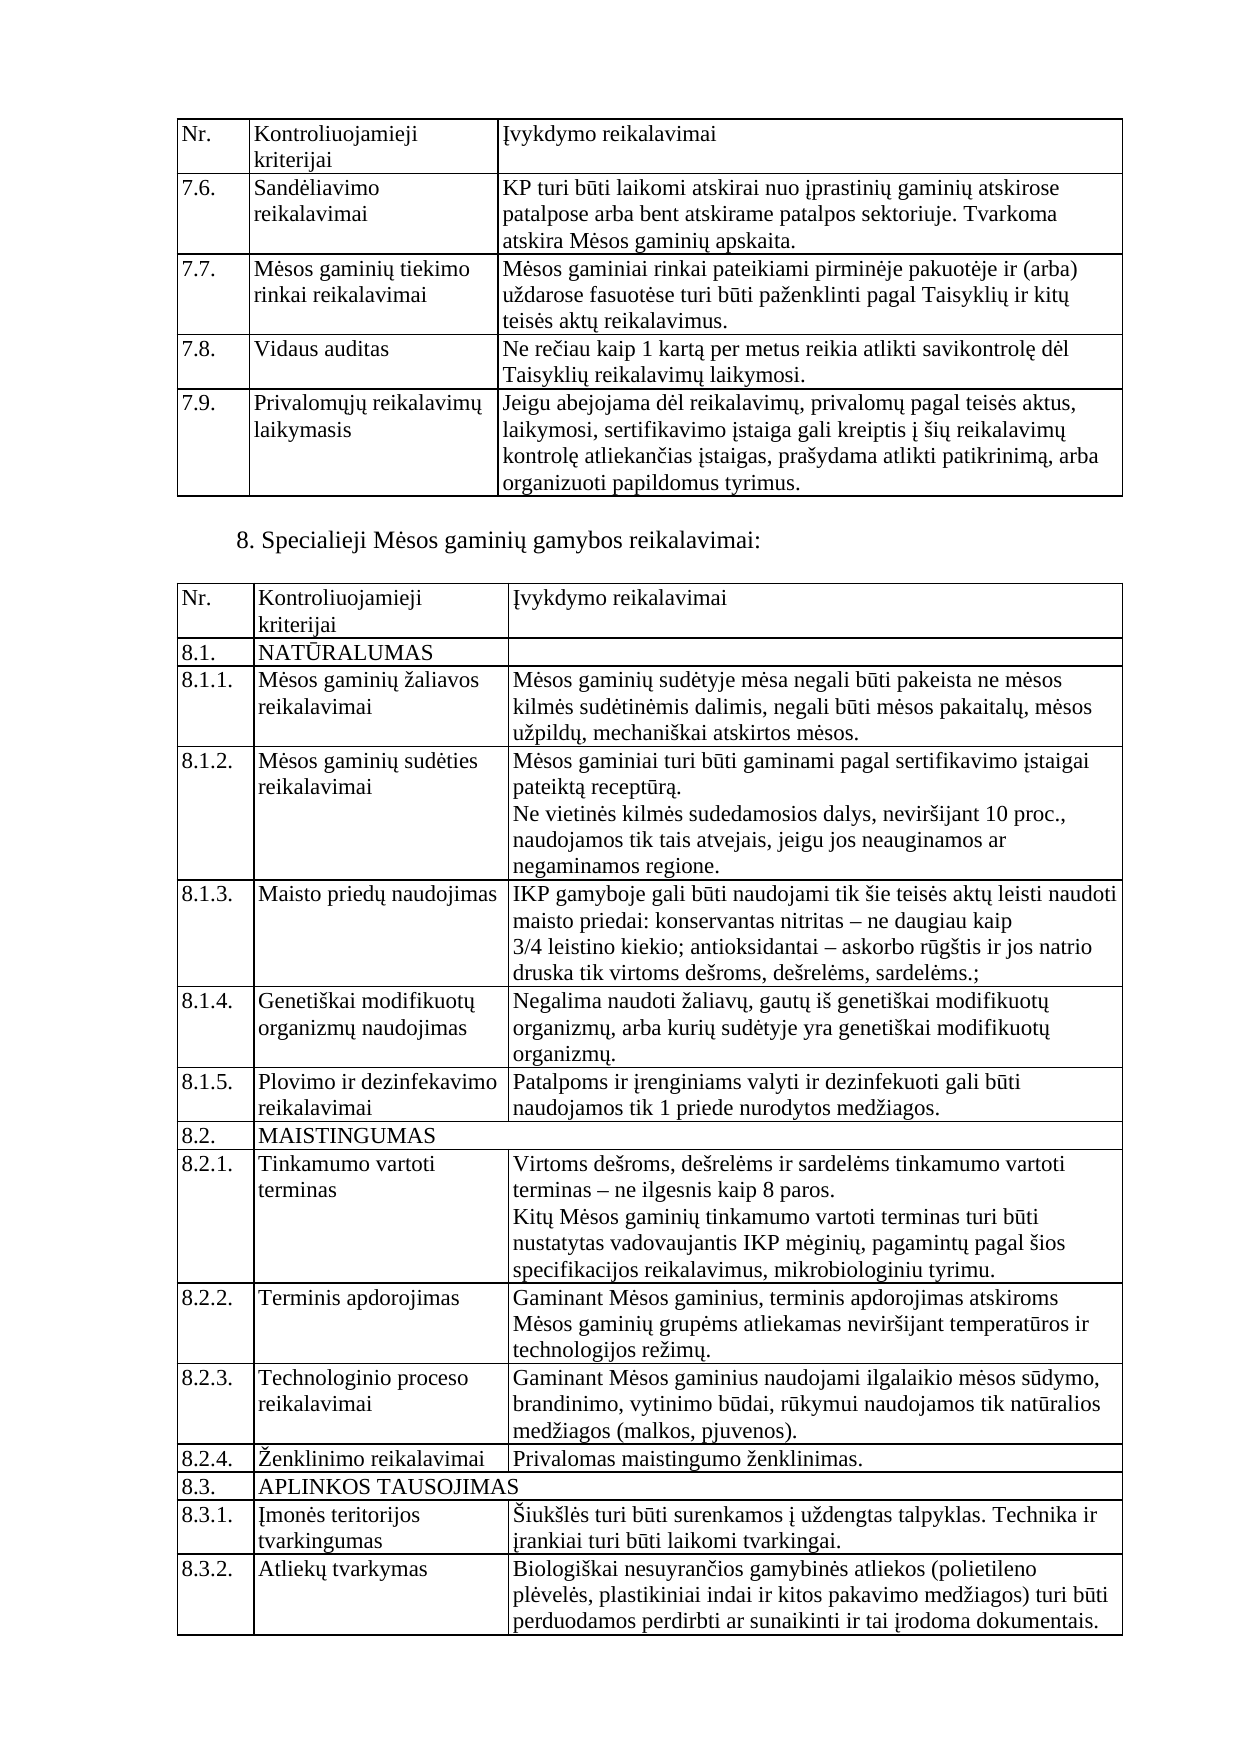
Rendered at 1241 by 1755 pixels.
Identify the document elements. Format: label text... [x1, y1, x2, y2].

table_cell 8.2.1. [178, 1150, 253, 1282]
table_cell 8.1.5. [178, 1068, 253, 1121]
table_cell Maisto priedų naudojimas [255, 881, 508, 986]
table_cell 7.9. [178, 390, 249, 495]
table_cell 8.3.2. [178, 1555, 253, 1634]
table_cell IKP gamyboje gali būti naudojami tik šie teisės aktų leisti naudoti maisto priedai: konservantas nitritas – ne daugiau kaip 3/4 leistino kiekio; antioksidantai – askorbo rūgštis ir jos natrio druska tik virtoms dešroms, dešrelėms, sardelėms.; [509, 881, 1122, 986]
table_cell 8.1. [178, 639, 253, 665]
table_cell Patalpoms ir įrenginiams valyti ir dezinfekuoti gali būti naudojamos tik 1 priede nurodytos medžiagos. [509, 1068, 1122, 1121]
table_cell 8.2.2. [178, 1284, 253, 1363]
text 8. Specialieji Mėsos gaminių gamybos reikalavimai: [177, 525, 1122, 554]
table_cell 7.7. [178, 255, 249, 334]
table_cell APLINKOS TAUSOJIMAS [255, 1473, 1122, 1499]
table_cell Mėsos gaminių tiekimo rinkai reikalavimai [250, 255, 497, 334]
table_cell 8.1.3. [178, 881, 253, 986]
table_cell 8.1.1. [178, 667, 253, 746]
table_cell Ženklinimo reikalavimai [255, 1445, 508, 1471]
table_cell Gaminant Mėsos gaminius naudojami ilgalaikio mėsos sūdymo, brandinimo, vytinimo būdai, rūkymui naudojamos tik natūralios medžiagos (malkos, pjuvenos). [509, 1364, 1122, 1443]
table_cell Biologiškai nesuyrančios gamybinės atliekos (polietileno plėvelės, plastikiniai indai ir kitos pakavimo medžiagos) turi būti perduodamos perdirbti ar sunaikinti ir tai įrodoma dokumentais. [509, 1555, 1122, 1634]
table_cell 8.3. [178, 1473, 253, 1499]
table_cell 7.8. [178, 335, 249, 388]
table_cell Plovimo ir dezinfekavimo reikalavimai [255, 1068, 508, 1121]
table_header Nr. [178, 584, 253, 637]
table_cell 8.2.4. [178, 1445, 253, 1471]
table_cell MAISTINGUMAS [255, 1122, 1122, 1149]
table_cell 8.2.3. [178, 1364, 253, 1443]
table_cell Įmonės teritorijos tvarkingumas [255, 1501, 508, 1553]
table_cell Negalima naudoti žaliavų, gautų iš genetiškai modifikuotų organizmų, arba kurių sudėtyje yra genetiškai modifikuotų organizmų. [509, 987, 1122, 1066]
table_cell NATŪRALUMAS [255, 639, 508, 665]
table_cell Tinkamumo vartoti terminas [255, 1150, 508, 1282]
table_cell 8.3.1. [178, 1501, 253, 1553]
table_cell Mėsos gaminių sudėtyje mėsa negali būti pakeista ne mėsos kilmės sudėtinėmis dalimis, negali būti mėsos pakaitalų, mėsos užpildų, mechaniškai atskirtos mėsos. [509, 667, 1122, 746]
table_cell Technologinio proceso reikalavimai [255, 1364, 508, 1443]
table_cell Virtoms dešroms, dešrelėms ir sardelėms tinkamumo vartoti terminas – ne ilgesnis kaip 8 paros. Kitų Mėsos gaminių tinkamumo vartoti terminas turi būti nustatytas vadovaujantis IKP mėginių, pagamintų pagal šios specifikacijos reikalavimus, mikrobiologiniu tyrimu. [509, 1150, 1122, 1282]
table_cell 8.1.2. [178, 747, 253, 879]
table_cell Mėsos gaminių sudėties reikalavimai [255, 747, 508, 879]
table_header Įvykdymo reikalavimai [499, 120, 1122, 172]
table_cell 8.2. [178, 1122, 253, 1149]
table_cell Genetiškai modifikuotų organizmų naudojimas [255, 987, 508, 1066]
table_cell Privalomųjų reikalavimų laikymasis [250, 390, 497, 495]
table_cell Gaminant Mėsos gaminius, terminis apdorojimas atskiroms Mėsos gaminių grupėms atliekamas neviršijant temperatūros ir technologijos režimų. [509, 1284, 1122, 1363]
table_cell Privalomas maistingumo ženklinimas. [509, 1445, 1122, 1471]
table_cell 8.1.4. [178, 987, 253, 1066]
table_cell Mėsos gaminiai turi būti gaminami pagal sertifikavimo įstaigai pateiktą receptūrą. Ne vietinės kilmės sudedamosios dalys, neviršijant 10 proc., naudojamos tik tais atvejais, jeigu jos neauginamos ar negaminamos regione. [509, 747, 1122, 879]
table_header Nr. [178, 120, 249, 172]
table_cell Atliekų tvarkymas [255, 1555, 508, 1634]
table_header Kontroliuojamieji kriterijai [255, 584, 508, 637]
table_cell Vidaus auditas [250, 335, 497, 388]
table_cell 7.6. [178, 174, 249, 253]
table_cell Mėsos gaminių žaliavos reikalavimai [255, 667, 508, 746]
table_cell Terminis apdorojimas [255, 1284, 508, 1363]
table_cell Šiukšlės turi būti surenkamos į uždengtas talpyklas. Technika ir įrankiai turi būti laikomi tvarkingai. [509, 1501, 1122, 1553]
table_cell [509, 639, 1122, 665]
table_header Įvykdymo reikalavimai [509, 584, 1122, 637]
table_cell Sandėliavimo reikalavimai [250, 174, 497, 253]
